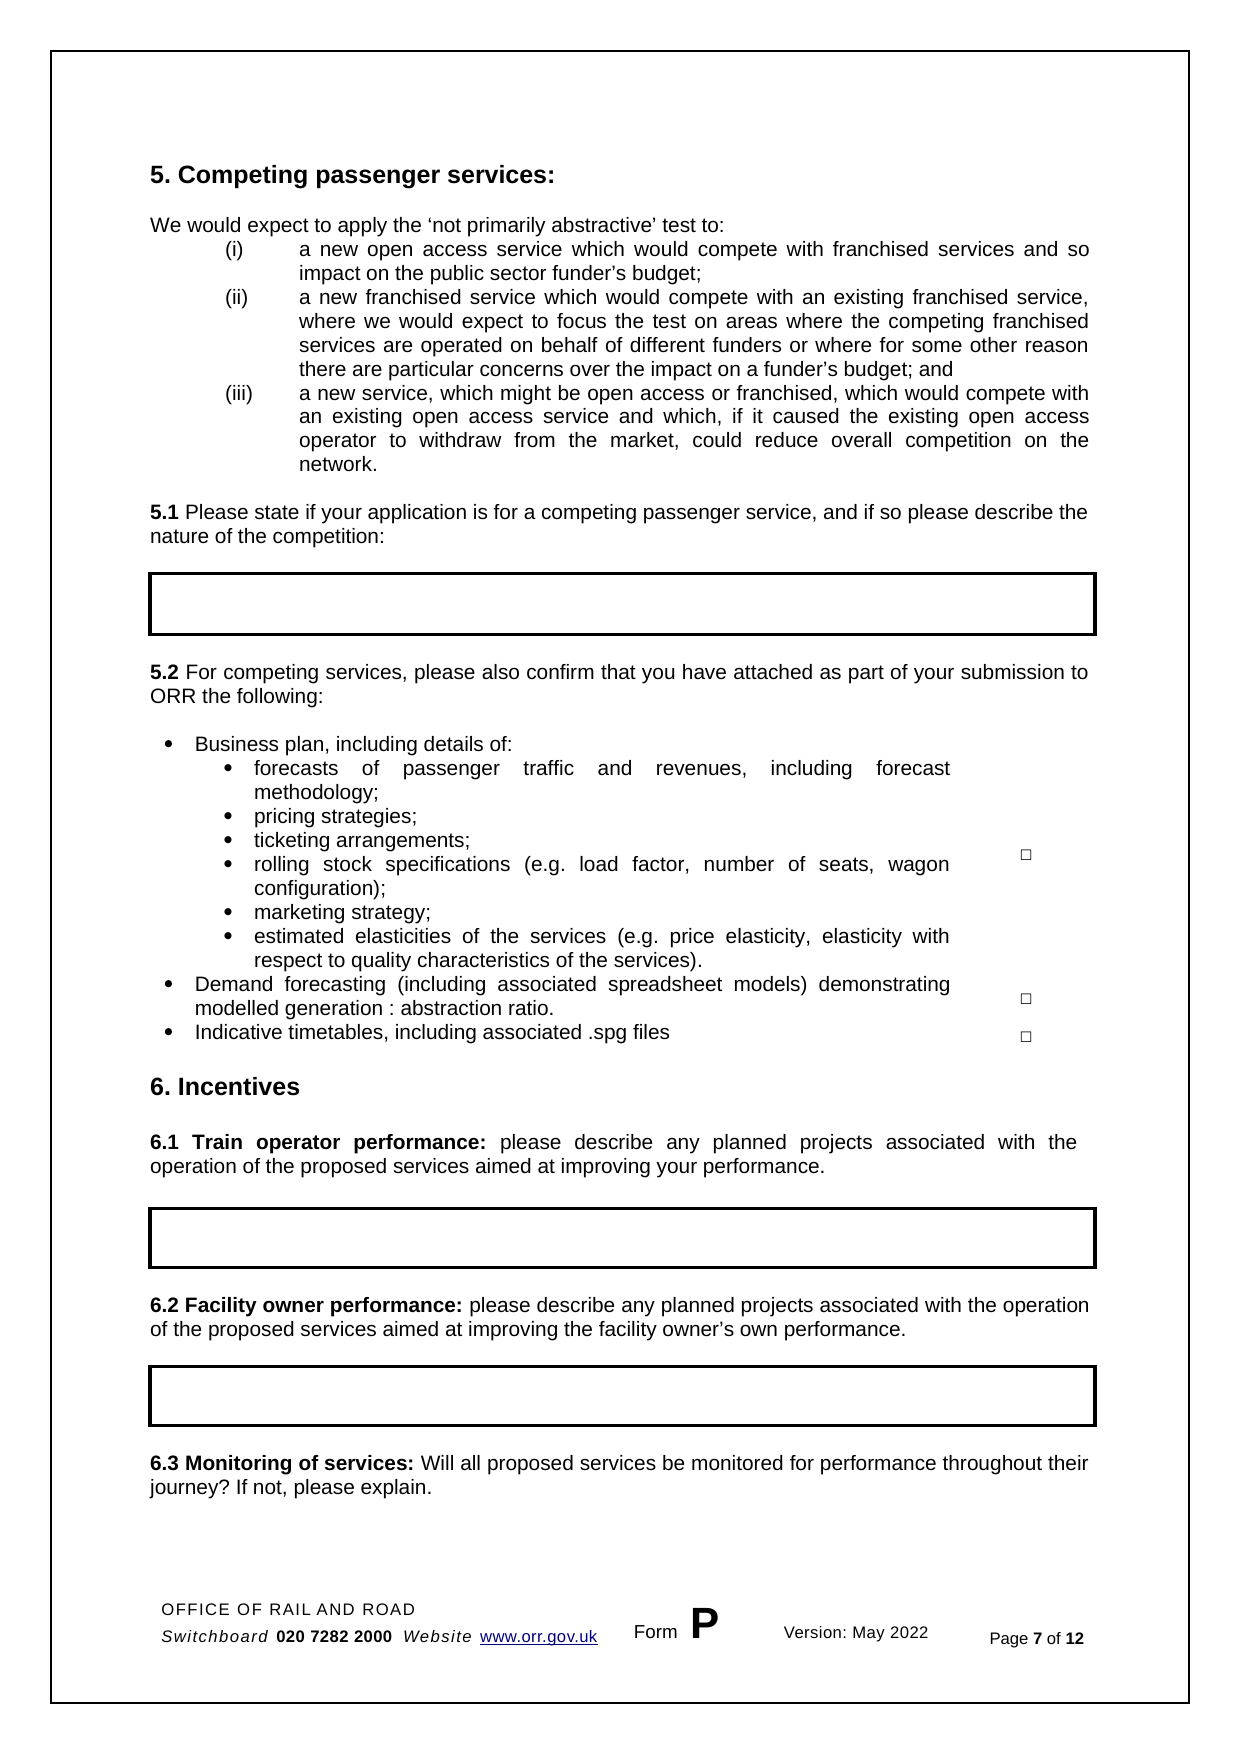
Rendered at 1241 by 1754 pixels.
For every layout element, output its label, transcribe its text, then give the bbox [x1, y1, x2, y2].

table_cell Indicative timetables, including associated .spg files [150, 1020, 962, 1048]
text We would expect to apply the ‘not primarily abstractive’ test to: [150, 213, 1090, 237]
list a new open access service which would compete with franchised services and so impact on the public sector funder’s budget; [225, 237, 1090, 284]
text 6.2 Facility owner performance: please describe any planned projects associated with the operation of the proposed services aimed at improving the facility owner’s own performance. [150, 1293, 1090, 1341]
table_header Business plan, including details of: forecasts of passenger traffic and revenues, including forecast methodology; pricing strategies; ticketing arrangements; rolling stock specifications (e.g. load factor, number of seats, wagon configuration); marketing strategy; estimated elasticities of the services (e.g. price elasticity, elasticity with respect to quality characteristics of the services). [150, 732, 962, 972]
list a new service, which might be open access or franchised, which would compete with an existing open access service and which, if it caused the existing open access operator to withdraw from the market, could reduce overall competition on the network. [225, 380, 1090, 476]
text 5. Competing passenger services: [150, 160, 1090, 189]
table_cell Demand forecasting (including associated spreadsheet models) demonstrating modelled generation : abstraction ratio. [150, 972, 962, 1020]
text 6.1 Train operator performance: please describe any planned projects associated with the operation of the proposed services aimed at improving your performance. [150, 1130, 1078, 1178]
table_cell ☐ [962, 1020, 1089, 1048]
text 5.1 Please state if your application is for a competing passenger service, and if so please describe the nature of the competition: [150, 500, 1090, 548]
text 6.3 Monitoring of services: Will all proposed services be monitored for performance throughout their journey? If not, please explain. [150, 1451, 1090, 1499]
table_header ☐ [962, 732, 1089, 972]
table_header [152, 575, 1093, 633]
table_cell ☐ [962, 972, 1089, 1020]
subtitle 6. Incentives [150, 1072, 1090, 1101]
table_header [152, 1210, 1093, 1266]
table_header [152, 1368, 1093, 1424]
list a new franchised service which would compete with an existing franchised service, where we would expect to focus the test on areas where the competing franchised services are operated on behalf of different funders or where for some other reason there are particular concerns over the impact on a funder’s budget; and [225, 284, 1090, 380]
text 5.2 For competing services, please also confirm that you have attached as part of your submission to ORR the following: [150, 660, 1090, 708]
